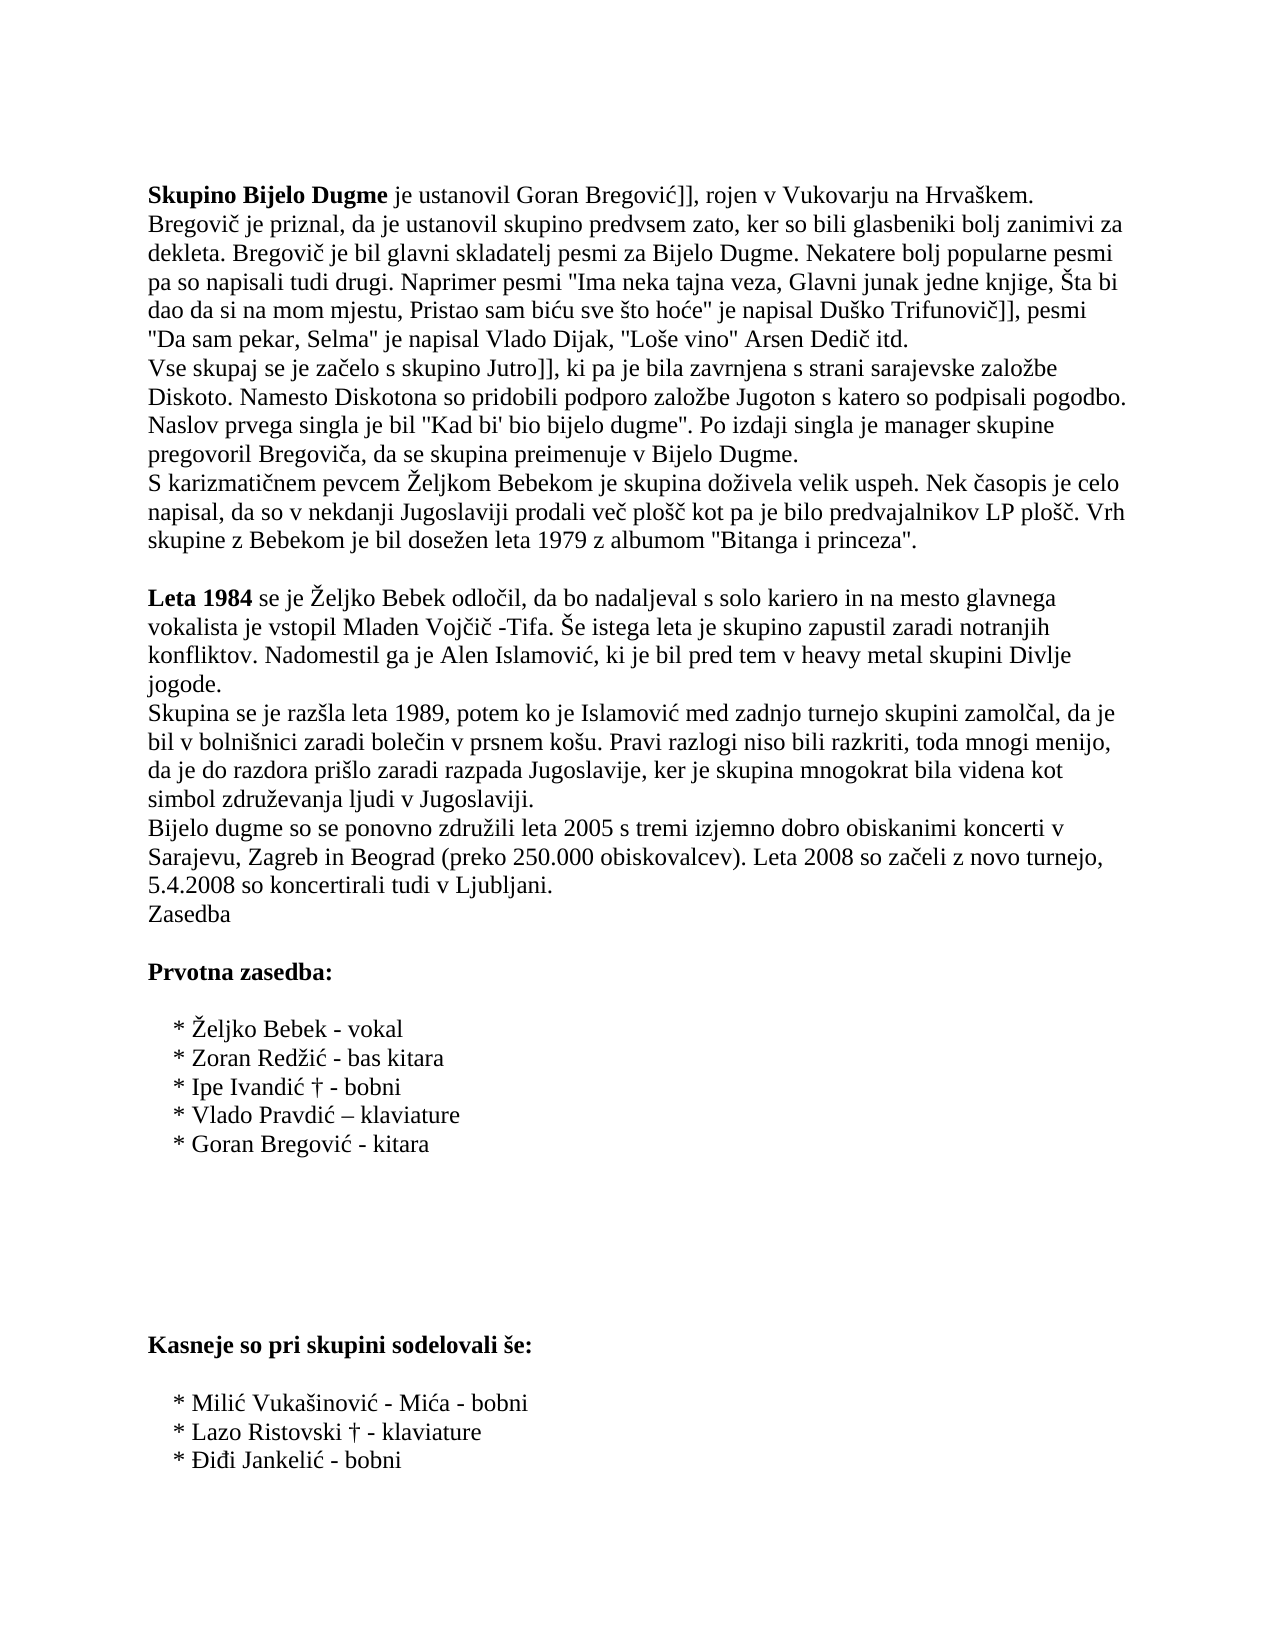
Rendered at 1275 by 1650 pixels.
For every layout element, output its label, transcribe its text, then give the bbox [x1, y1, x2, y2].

text * Željko Bebek - vokal [148, 1014, 1127, 1043]
text * Ipe Ivandić † - bobni [148, 1072, 1127, 1101]
text Zasedba [148, 899, 1127, 928]
text * Goran Bregović - kitara [148, 1129, 1127, 1158]
text Bijelo dugme so se ponovno združili leta 2005 s tremi izjemno dobro obiskanimi koncerti v Sarajevu, Zagreb in Beograd (preko 250.000 obiskovalcev). Leta 2008 so začeli z novo turnejo, 5.4.2008 so koncertirali tudi v Ljubljani. [148, 813, 1127, 899]
text * Vlado Pravdić – klaviature [148, 1101, 1127, 1129]
text Prvotna zasedba: [148, 957, 1127, 986]
text Skupino Bijelo Dugme je ustanovil Goran Bregović]], rojen v Vukovarju na Hrvaškem. Bregovič je priznal, da je ustanovil skupino predvsem zato, ker so bili glasbeniki bolj zanimivi za dekleta. Bregovič je bil glavni skladatelj pesmi za Bijelo Dugme. Nekatere bolj popularne pesmi pa so napisali tudi drugi. Naprimer pesmi ''Ima neka tajna veza, Glavni junak jedne knjige, Šta bi dao da si na mom mjestu, Pristao sam biću sve što hoće'' je napisal Duško Trifunovič]], pesmi ''Da sam pekar, Selma'' je napisal Vlado Dijak, ''Loše vino'' Arsen Dedič itd. [148, 181, 1127, 353]
text Vse skupaj se je začelo s skupino Jutro]], ki pa je bila zavrnjena s strani sarajevske založbe Diskoto. Namesto Diskotona so pridobili podporo založbe Jugoton s katero so podpisali pogodbo. Naslov prvega singla je bil ''Kad bi' bio bijelo dugme''. Po izdaji singla je manager skupine pregovoril Bregoviča, da se skupina preimenuje v Bijelo Dugme. [148, 353, 1127, 468]
text * Điđi Jankelić - bobni [148, 1446, 1127, 1474]
text Skupina se je razšla leta 1989, potem ko je Islamović med zadnjo turnejo skupini zamolčal, da je bil v bolnišnici zaradi bolečin v prsnem košu. Pravi razlogi niso bili razkriti, toda mnogi menijo, da je do razdora prišlo zaradi razpada Jugoslavije, ker je skupina mnogokrat bila videna kot simbol združevanja ljudi v Jugoslaviji. [148, 698, 1127, 813]
text S karizmatičnem pevcem Željkom Bebekom je skupina doživela velik uspeh. Nek časopis je celo napisal, da so v nekdanji Jugoslaviji prodali več plošč kot pa je bilo predvajalnikov LP plošč. Vrh skupine z Bebekom je bil dosežen leta 1979 z albumom ''Bitanga i princeza''. [148, 468, 1127, 554]
text Kasneje so pri skupini sodelovali še: [148, 1331, 1127, 1359]
text * Milić Vukašinović - Mića - bobni [148, 1388, 1127, 1417]
text * Zoran Redžić - bas kitara [148, 1043, 1127, 1072]
text * Lazo Ristovski † - klaviature [148, 1417, 1127, 1446]
text Leta 1984 se je Željko Bebek odločil, da bo nadaljeval s solo kariero in na mesto glavnega vokalista je vstopil Mladen Vojčič -Tifa. Še istega leta je skupino zapustil zaradi notranjih konfliktov. Nadomestil ga je Alen Islamović, ki je bil pred tem v heavy metal skupini Divlje jogode. [148, 583, 1127, 698]
